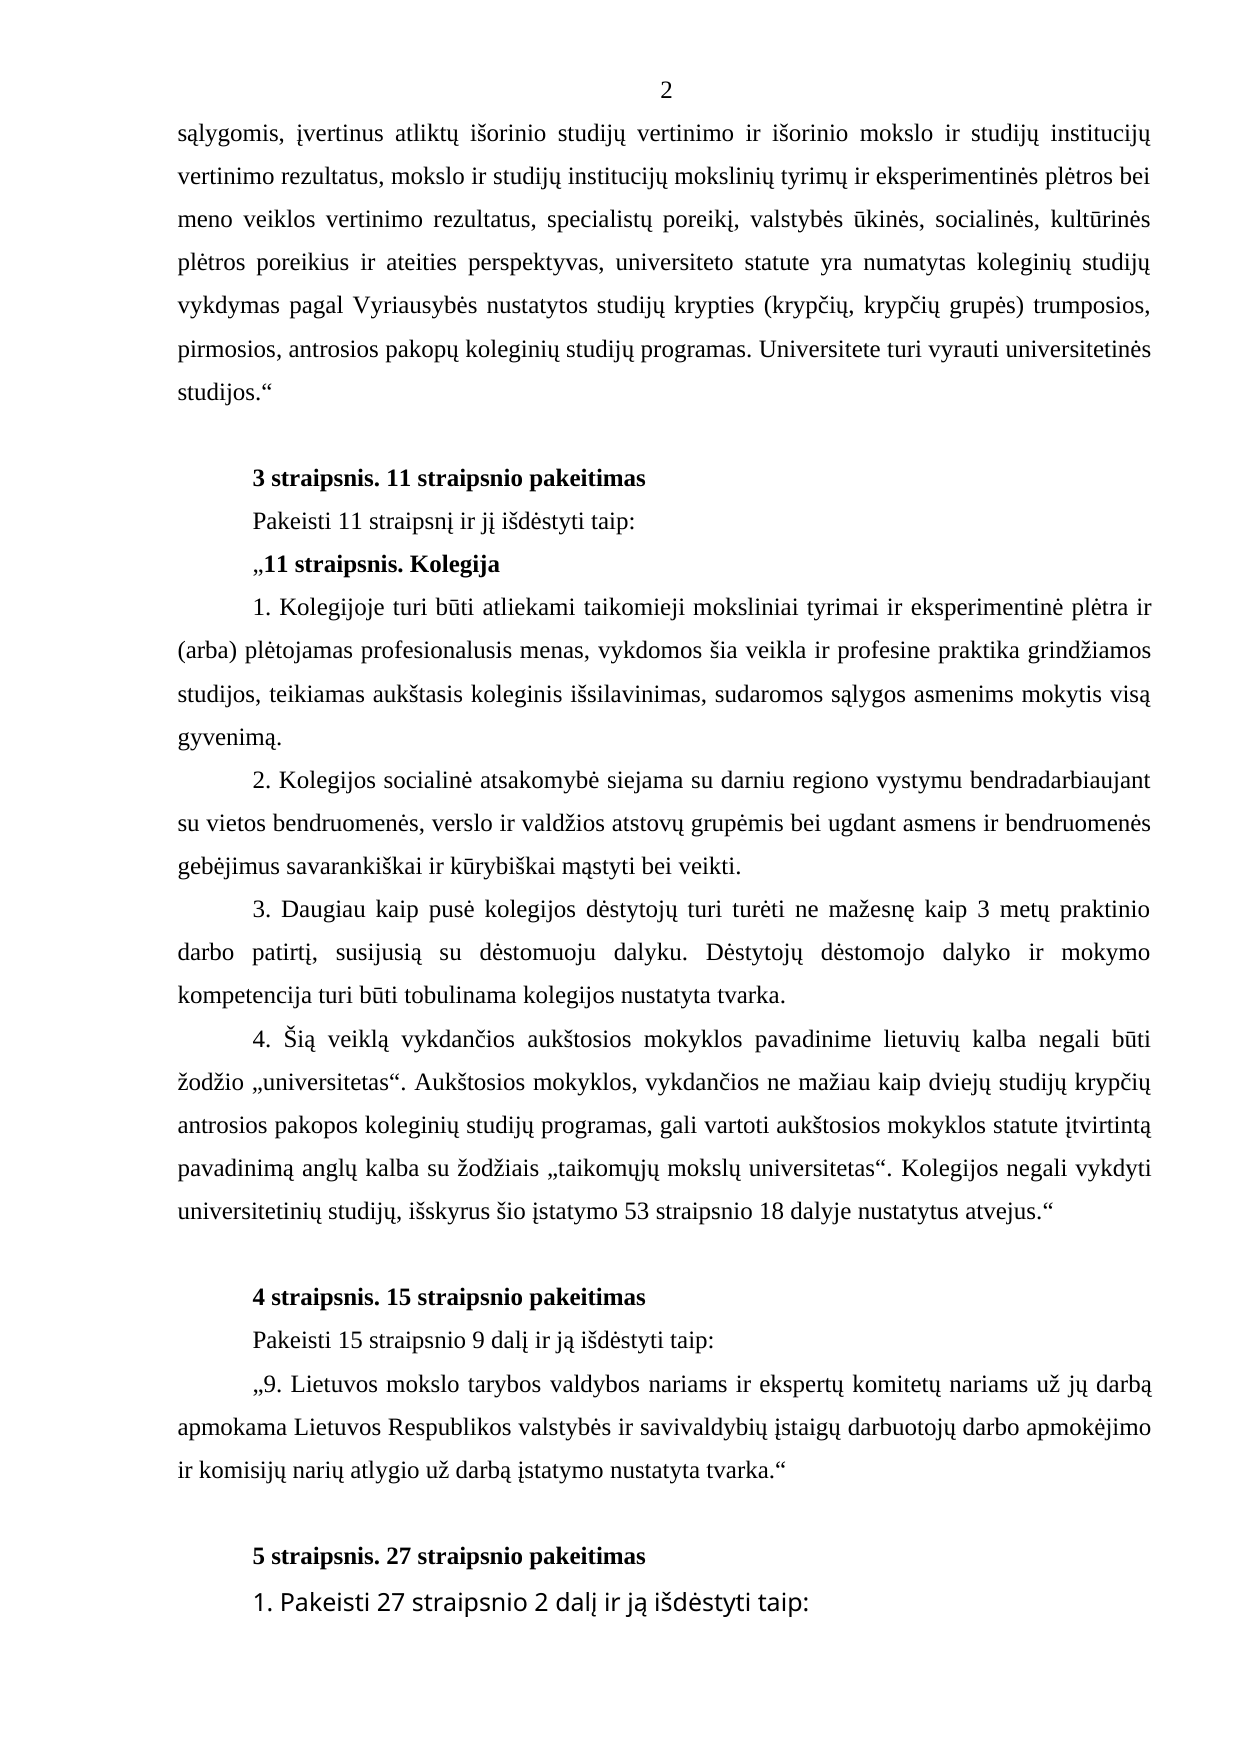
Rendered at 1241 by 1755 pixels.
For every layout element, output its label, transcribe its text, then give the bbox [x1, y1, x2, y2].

text sąlygomis, įvertinus atliktų išorinio studijų vertinimo ir išorinio mokslo ir studijų institucijų vertinimo rezultatus, mokslo ir studijų institucijų mokslinių tyrimų ir eksperimentinės plėtros bei meno veiklos vertinimo rezultatus, specialistų poreikį, valstybės ūkinės, socialinės, kultūrinės plėtros poreikius ir ateities perspektyvas, universiteto statute yra numatytas koleginių studijų vykdymas pagal Vyriausybės nustatytos studijų krypties (krypčių, krypčių grupės) trumposios, pirmosios, antrosios pakopų koleginių studijų programas. Universitete turi vyrauti universitetinės studijos.“ [177, 118, 1152, 406]
text 4 straipsnis. 15 straipsnio pakeitimas [177, 1282, 1152, 1311]
text „11 straipsnis. Kolegija [177, 549, 1152, 578]
text 5 straipsnis. 27 straipsnio pakeitimas [177, 1541, 1152, 1570]
text 1. Pakeisti 27 straipsnio 2 dalį ir ją išdėstyti taip: [252, 1584, 1152, 1618]
text Pakeisti 15 straipsnio 9 dalį ir ją išdėstyti taip: [177, 1326, 1152, 1354]
text 1. Kolegijoje turi būti atliekami taikomieji moksliniai tyrimai ir eksperimentinė plėtra ir (arba) plėtojamas profesionalusis menas, vykdomos šia veikla ir profesine praktika grindžiamos studijos, teikiamas aukštasis koleginis išsilavinimas, sudaromos sąlygos asmenims mokytis visą gyvenimą. [177, 592, 1152, 751]
text Pakeisti 11 straipsnį ir jį išdėstyti taip: [177, 506, 1152, 535]
text 3. Daugiau kaip pusė kolegijos dėstytojų turi turėti ne mažesnę kaip 3 metų praktinio darbo patirtį, susijusią su dėstomuoju dalyku. Dėstytojų dėstomojo dalyko ir mokymo kompetencija turi būti tobulinama kolegijos nustatyta tvarka. [177, 894, 1152, 1009]
text 2. Kolegijos socialinė atsakomybė siejama su darniu regiono vystymu bendradarbiaujant su vietos bendruomenės, verslo ir valdžios atstovų grupėmis bei ugdant asmens ir bendruomenės gebėjimus savarankiškai ir kūrybiškai mąstyti bei veikti. [177, 765, 1152, 880]
text „9. Lietuvos mokslo tarybos valdybos nariams ir ekspertų komitetų nariams už jų darbą apmokama Lietuvos Respublikos valstybės ir savivaldybių įstaigų darbuotojų darbo apmokėjimo ir komisijų narių atlygio už darbą įstatymo nustatyta tvarka.“ [177, 1369, 1152, 1484]
text 4. Šią veiklą vykdančios aukštosios mokyklos pavadinime lietuvių kalba negali būti žodžio „universitetas“. Aukštosios mokyklos, vykdančios ne mažiau kaip dviejų studijų krypčių antrosios pakopos koleginių studijų programas, gali vartoti aukštosios mokyklos statute įtvirtintą pavadinimą anglų kalba su žodžiais „taikomųjų mokslų universitetas“. Kolegijos negali vykdyti universitetinių studijų, išskyrus šio įstatymo 53 straipsnio 18 dalyje nustatytus atvejus.“ [177, 1024, 1152, 1225]
text 3 straipsnis. 11 straipsnio pakeitimas [177, 463, 1152, 492]
